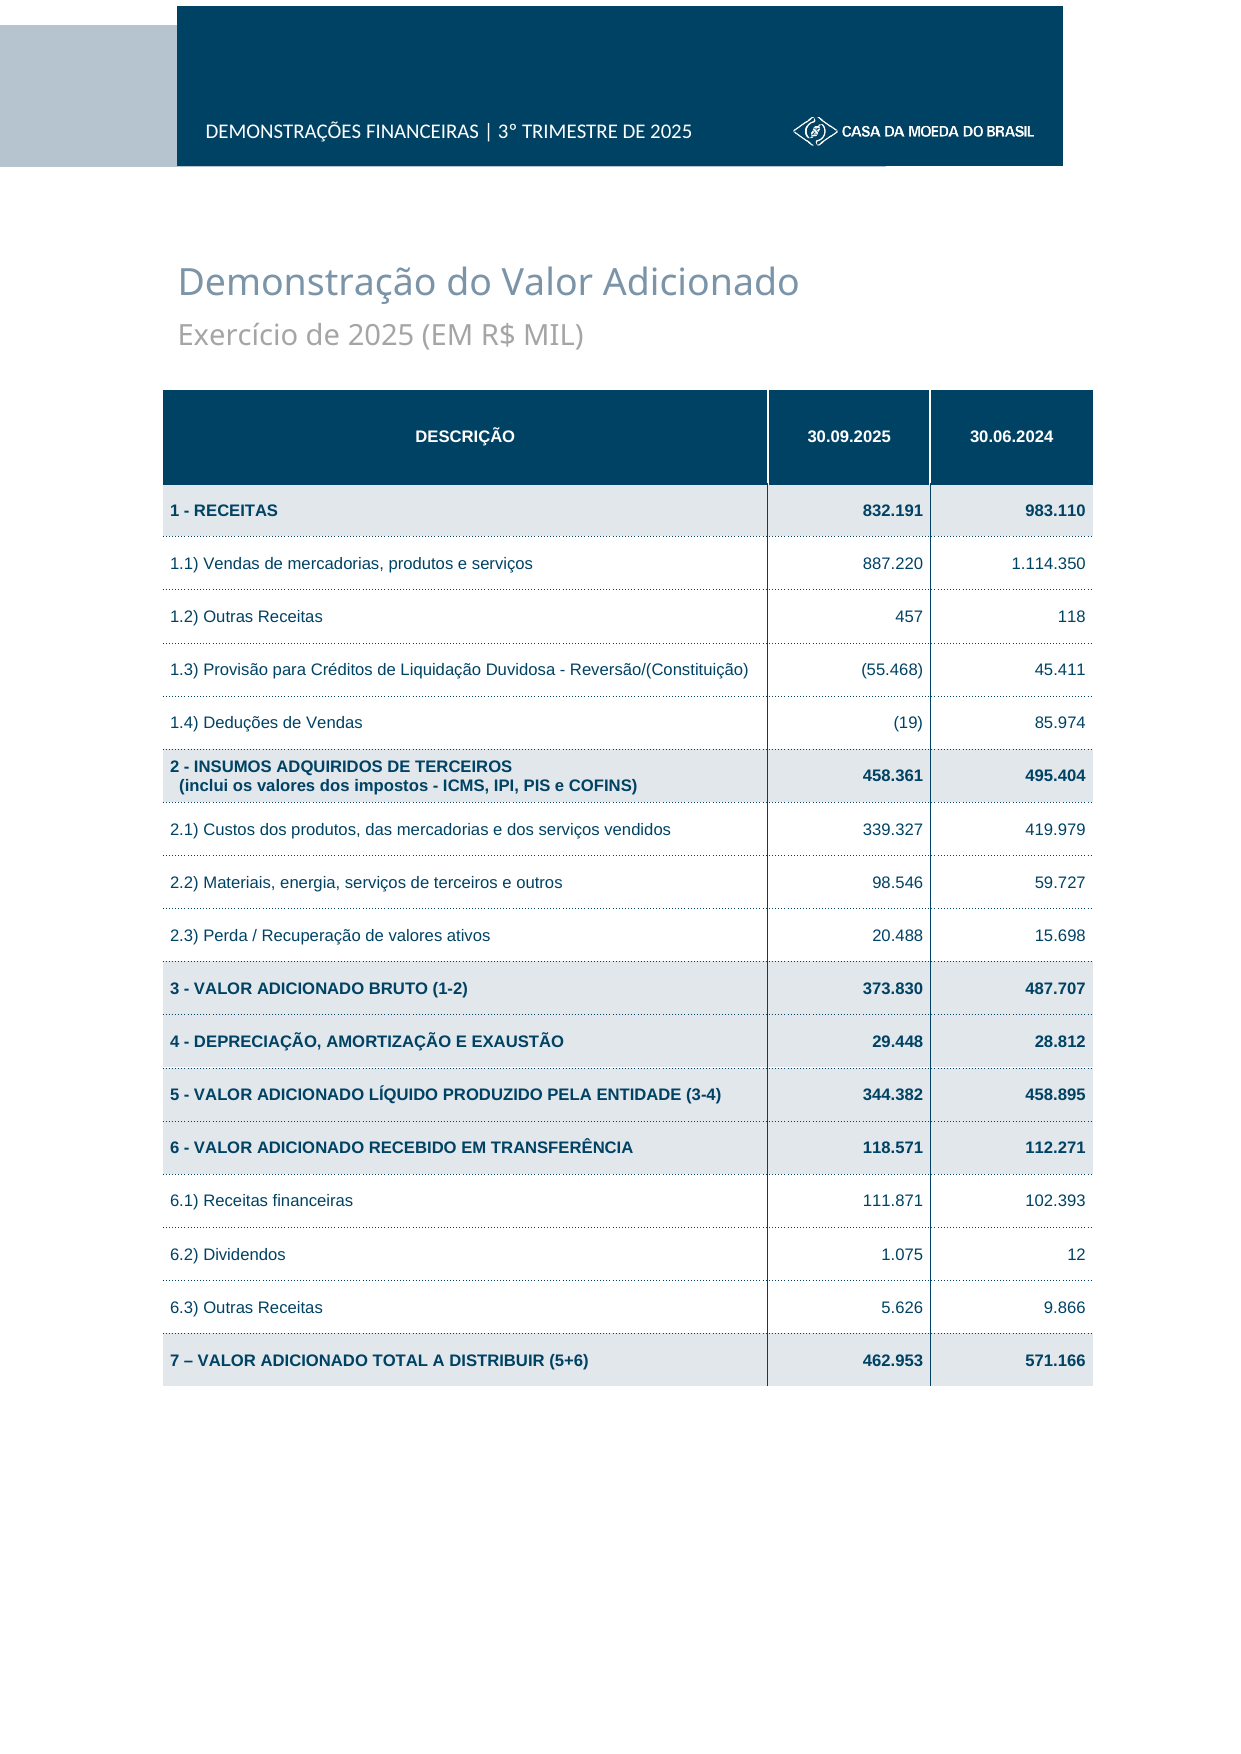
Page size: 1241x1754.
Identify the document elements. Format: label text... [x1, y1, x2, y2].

table_cell 887.220 [768, 536, 930, 589]
table_cell 495.404 [931, 749, 1093, 802]
table_cell 12 [931, 1227, 1093, 1280]
table_cell 2 - INSUMOS ADQUIRIDOS DE TERCEIROS (inclui os valores dos impostos - ICMS, IPI, PIS e COFINS) [163, 749, 767, 802]
table_cell 3 - VALOR ADICIONADO BRUTO (1-2) [163, 961, 767, 1014]
table_cell 7 – VALOR ADICIONADO TOTAL A DISTRIBUIR (5+6) [163, 1333, 767, 1386]
table_cell 20.488 [768, 908, 930, 961]
table_cell 98.546 [768, 855, 930, 908]
table_cell 1.2) Outras Receitas [163, 589, 767, 642]
table_cell 6.3) Outras Receitas [163, 1280, 767, 1333]
table_cell 1.114.350 [931, 536, 1093, 589]
table_cell 2.3) Perda / Recuperação de valores ativos [163, 908, 767, 961]
table_cell 5.626 [768, 1280, 930, 1333]
table_cell 59.727 [931, 855, 1093, 908]
table_cell 983.110 [931, 485, 1093, 536]
table_cell 2.1) Custos dos produtos, das mercadorias e dos serviços vendidos [163, 802, 767, 855]
table_cell 6.2) Dividendos [163, 1227, 767, 1280]
table_cell 1.3) Provisão para Créditos de Liquidação Duvidosa - Reversão/(Constituição) [163, 643, 767, 696]
table_cell 457 [768, 589, 930, 642]
table_cell 373.830 [768, 961, 930, 1014]
table_cell 462.953 [768, 1333, 930, 1386]
table_cell (55.468) [768, 643, 930, 696]
table_cell 9.866 [931, 1280, 1093, 1333]
table_header 30.09.2025 [769, 390, 929, 483]
table_cell 45.411 [931, 643, 1093, 696]
table_cell (19) [768, 696, 930, 749]
table_cell 571.166 [931, 1333, 1093, 1386]
table_header 30.06.2024 [931, 390, 1093, 483]
table_cell 28.812 [931, 1014, 1093, 1067]
table_cell 1.1) Vendas de mercadorias, produtos e serviços [163, 536, 767, 589]
table_cell 458.895 [931, 1068, 1093, 1121]
table_cell 6.1) Receitas financeiras [163, 1174, 767, 1227]
table_cell 1.075 [768, 1227, 930, 1280]
table_cell 29.448 [768, 1014, 930, 1067]
table_cell 419.979 [931, 802, 1093, 855]
table_cell 487.707 [931, 961, 1093, 1014]
table_header DESCRIÇÃO [163, 390, 767, 483]
table_cell 112.271 [931, 1121, 1093, 1174]
table_cell 832.191 [768, 485, 930, 536]
table_cell 85.974 [931, 696, 1093, 749]
table_cell 1 - RECEITAS [163, 485, 767, 536]
table_cell 6 - VALOR ADICIONADO RECEBIDO EM TRANSFERÊNCIA [163, 1121, 767, 1174]
table_cell 15.698 [931, 908, 1093, 961]
table_cell 102.393 [931, 1174, 1093, 1227]
table_cell 118 [931, 589, 1093, 642]
table_cell 1.4) Deduções de Vendas [163, 696, 767, 749]
subtitle Exercício de 2025 (EM R$ MIL) [177, 314, 1063, 354]
table_cell 118.571 [768, 1121, 930, 1174]
subtitle Demonstração do Valor Adicionado [177, 255, 1063, 306]
table_cell 4 - DEPRECIAÇÃO, AMORTIZAÇÃO E EXAUSTÃO [163, 1014, 767, 1067]
table_cell 344.382 [768, 1068, 930, 1121]
table_cell 339.327 [768, 802, 930, 855]
table_cell 2.2) Materiais, energia, serviços de terceiros e outros [163, 855, 767, 908]
table_cell 111.871 [768, 1174, 930, 1227]
table_cell 458.361 [768, 749, 930, 802]
table_cell 5 - VALOR ADICIONADO LÍQUIDO PRODUZIDO PELA ENTIDADE (3-4) [163, 1068, 767, 1121]
